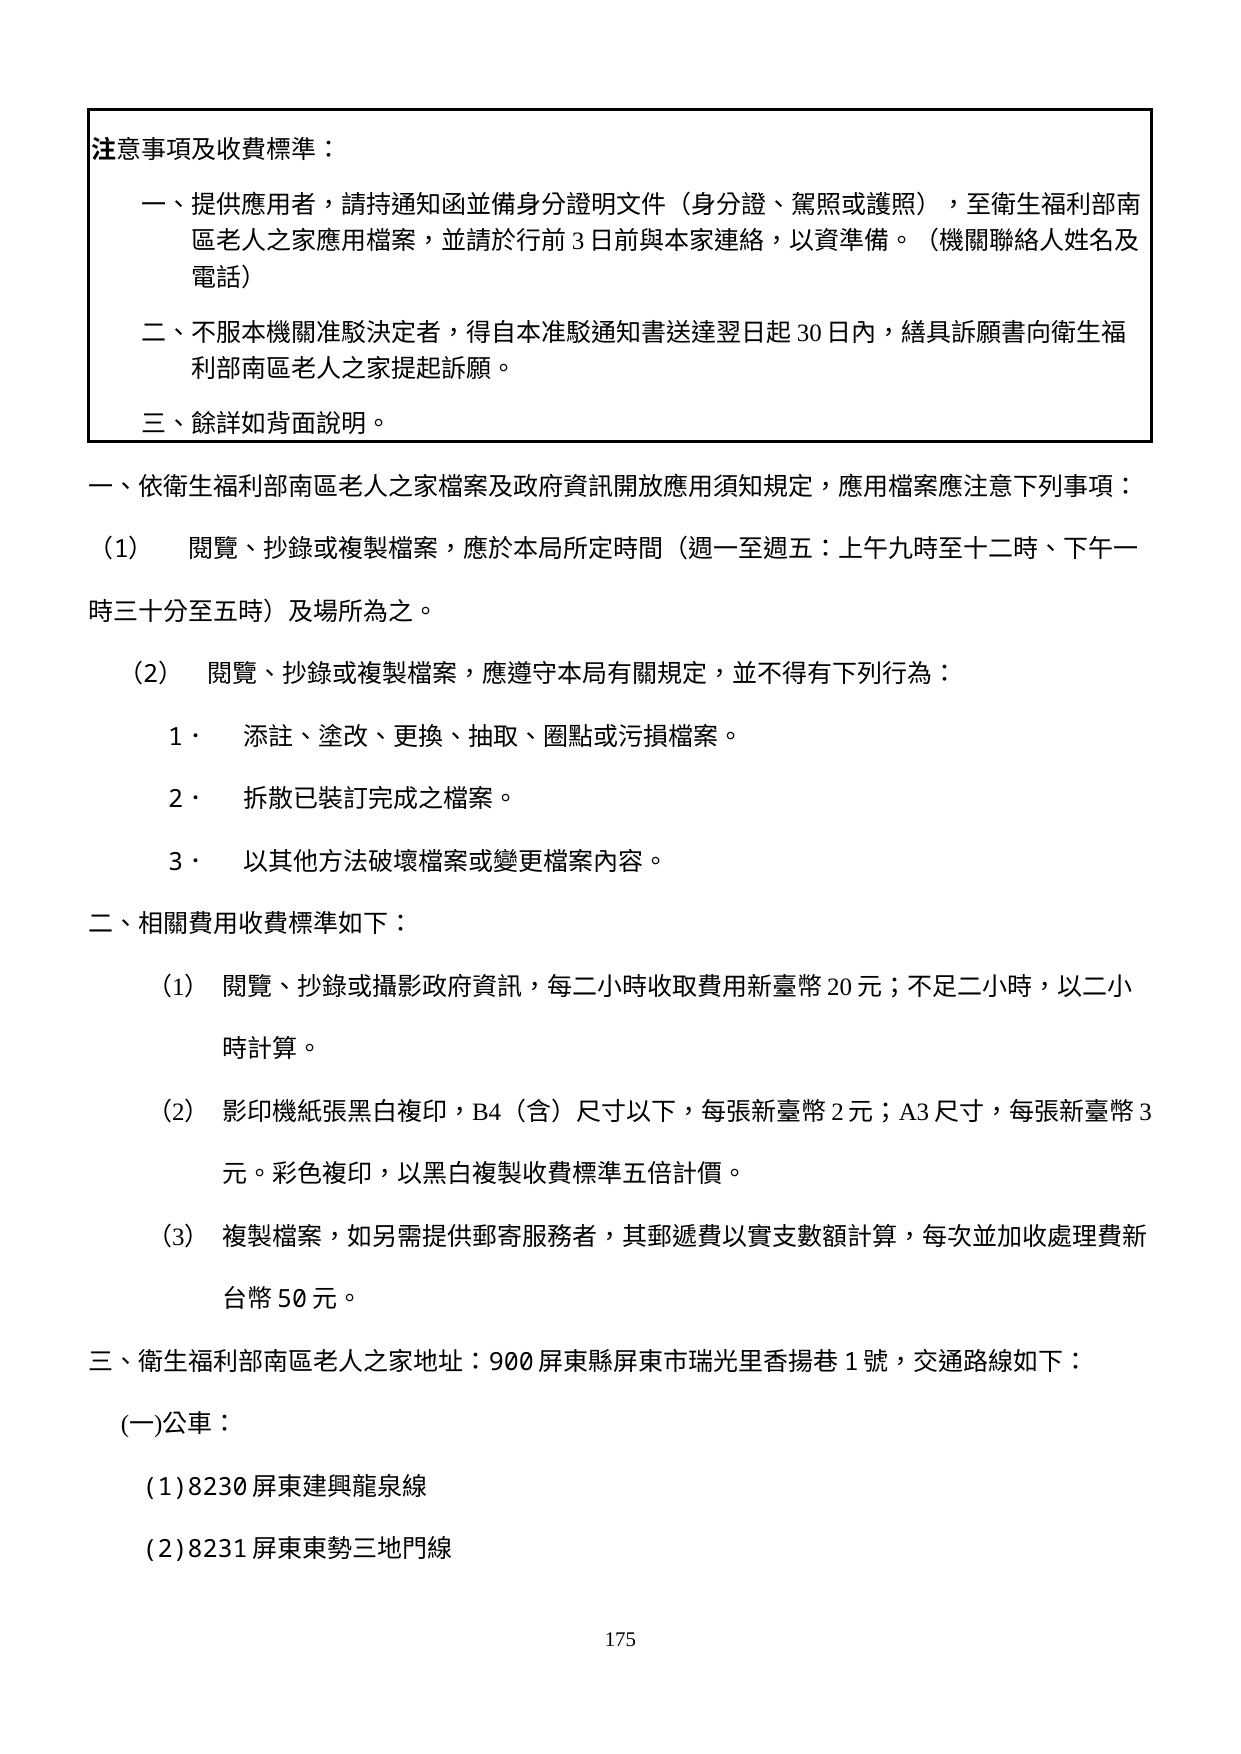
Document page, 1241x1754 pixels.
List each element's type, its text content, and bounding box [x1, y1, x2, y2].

list 複製檔案，如另需提供郵寄服務者，其郵遞費以實支數額計算，每次並加收處理費新台幣50元。 [147, 1193, 1152, 1318]
list 添註、塗改、更換、抽取、圈點或污損檔案。 [168, 693, 1152, 755]
table_cell 注意事項及收費標準： 一、提供應用者，請持通知函並備身分證明文件（身分證、駕照或護照），至衛生福利部南區老人之家應用檔案，並請於行前3日前與本家連絡，以資準備。（機關聯絡人姓名及電話） 二、不服本機關准駁決定者，得自本准駁通知書送達翌日起30日內，繕具訴願書向衛生福利部南區老人之家提起訴願。 三、餘詳如背面說明。 [90, 111, 1150, 439]
text (2)8231屏東東勢三地門線 [142, 1505, 1152, 1568]
list 影印機紙張黑白複印，B4（含）尺寸以下，每張新臺幣2元；A3尺寸，每張新臺幣3元。彩色複印，以黑白複製收費標準五倍計價。 [147, 1068, 1152, 1193]
text (1)8230屏東建興龍泉線 [142, 1443, 1152, 1505]
text 三、衛生福利部南區老人之家地址：900屏東縣屏東市瑞光里香揚巷1號，交通路線如下： [89, 1318, 1152, 1380]
text (一)公車： [121, 1380, 1152, 1443]
list 閱覽、抄錄或複製檔案，應遵守本局有關規定，並不得有下列行為： [118, 630, 1152, 693]
list 閱覽、抄錄或複製檔案，應於本局所定時間（週一至週五：上午九時至十二時、下午一時三十分至五時）及場所為之。 [89, 505, 1149, 630]
list 以其他方法破壞檔案或變更檔案內容。 [168, 818, 1152, 880]
list 拆散已裝訂完成之檔案。 [168, 755, 1152, 818]
text 二、相關費用收費標準如下： [89, 880, 1152, 943]
text 一、依衛生福利部南區老人之家檔案及政府資訊開放應用須知規定，應用檔案應注意下列事項： [89, 443, 1152, 505]
list 閱覽、抄錄或攝影政府資訊，每二小時收取費用新臺幣20元；不足二小時，以二小時計算。 [147, 943, 1152, 1068]
